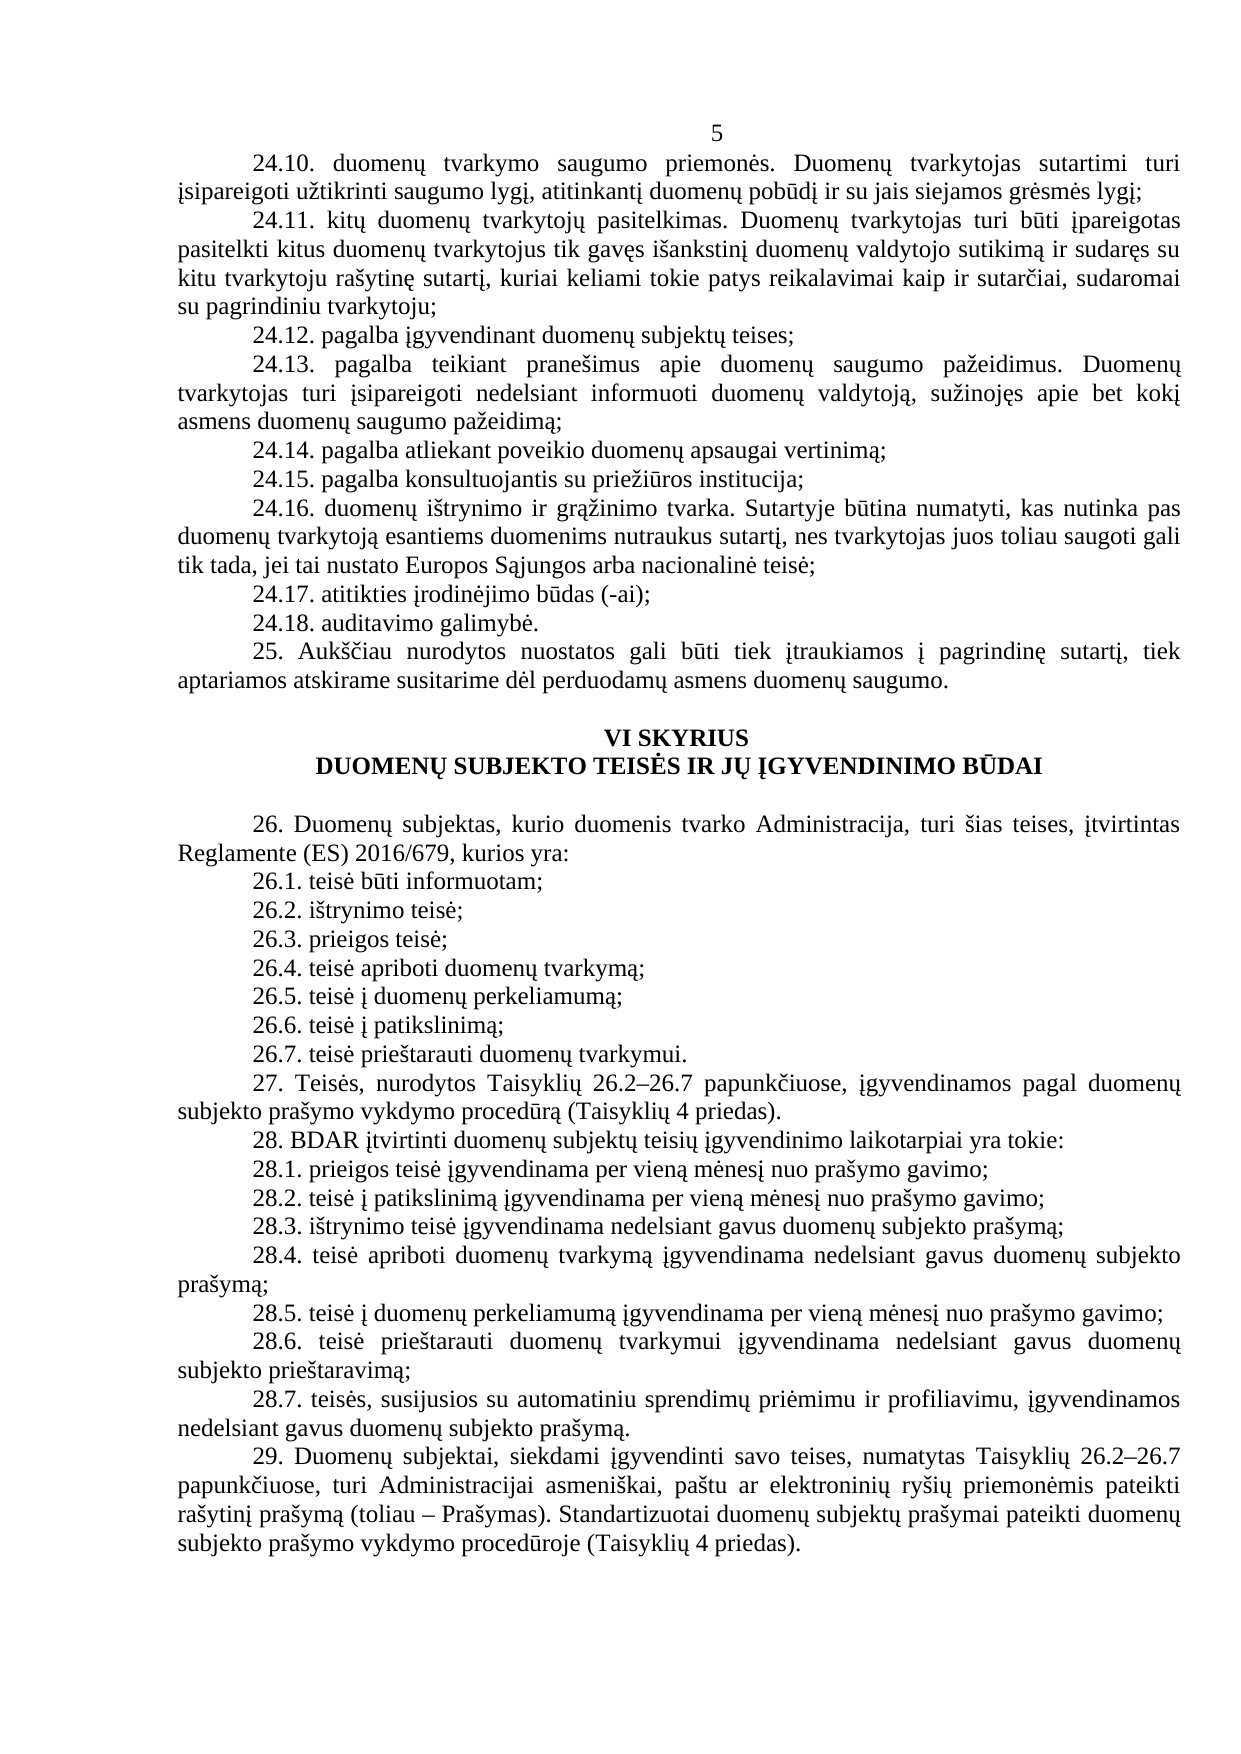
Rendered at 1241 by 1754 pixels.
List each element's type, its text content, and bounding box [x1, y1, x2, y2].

text 28.3. ištrynimo teisė įgyvendinama nedelsiant gavus duomenų subjekto prašymą; [177, 1211, 1181, 1240]
text 24.14. pagalba atliekant poveikio duomenų apsaugai vertinimą; [177, 435, 1181, 464]
text 25. Aukščiau nurodytos nuostatos gali būti tiek įtraukiamos į pagrindinę sutartį, tiek aptariamos atskirame susitarime dėl perduodamų asmens duomenų saugumo. [177, 636, 1181, 694]
text 28.6. teisė prieštarauti duomenų tvarkymui įgyvendinama nedelsiant gavus duomenų subjekto prieštaravimą; [177, 1326, 1181, 1384]
text 24.10. duomenų tvarkymo saugumo priemonės. Duomenų tvarkytojas sutartimi turi įsipareigoti užtikrinti saugumo lygį, atitinkantį duomenų pobūdį ir su jais siejamos grėsmės lygį; [177, 148, 1181, 205]
text 28.1. prieigos teisė įgyvendinama per vieną mėnesį nuo prašymo gavimo; [177, 1154, 1181, 1183]
text 24.12. pagalba įgyvendinant duomenų subjektų teises; [177, 320, 1181, 349]
text 24.18. auditavimo galimybė. [177, 608, 1181, 636]
text 26.3. prieigos teisė; [177, 924, 1181, 953]
text 26.4. teisė apriboti duomenų tvarkymą; [177, 953, 1181, 981]
text 26.6. teisė į patikslinimą; [177, 1010, 1181, 1039]
text DUOMENŲ SUBJEKTO TEISĖS IR JŲ ĮGYVENDINIMO BŪDAI [177, 751, 1181, 780]
text 27. Teisės, nurodytos Taisyklių 26.2–26.7 papunkčiuose, įgyvendinamos pagal duomenų subjekto prašymo vykdymo procedūrą (Taisyklių 4 priedas). [177, 1068, 1181, 1125]
text 28. BDAR įtvirtinti duomenų subjektų teisių įgyvendinimo laikotarpiai yra tokie: [177, 1125, 1181, 1154]
text 24.13. pagalba teikiant pranešimus apie duomenų saugumo pažeidimus. Duomenų tvarkytojas turi įsipareigoti nedelsiant informuoti duomenų valdytoją, sužinojęs apie bet kokį asmens duomenų saugumo pažeidimą; [177, 349, 1181, 435]
text 28.2. teisė į patikslinimą įgyvendinama per vieną mėnesį nuo prašymo gavimo; [177, 1183, 1181, 1211]
text 26.5. teisė į duomenų perkeliamumą; [177, 981, 1181, 1010]
text 26.7. teisė prieštarauti duomenų tvarkymui. [177, 1039, 1181, 1068]
text 24.15. pagalba konsultuojantis su priežiūros institucija; [177, 464, 1181, 493]
text 28.7. teisės, susijusios su automatiniu sprendimų priėmimu ir profiliavimu, įgyvendinamos nedelsiant gavus duomenų subjekto prašymą. [177, 1384, 1181, 1441]
text 28.5. teisė į duomenų perkeliamumą įgyvendinama per vieną mėnesį nuo prašymo gavimo; [177, 1298, 1181, 1326]
text 28.4. teisė apriboti duomenų tvarkymą įgyvendinama nedelsiant gavus duomenų subjekto prašymą; [177, 1240, 1181, 1298]
text 24.17. atitikties įrodinėjimo būdas (-ai); [177, 579, 1181, 608]
text VI SKYRIUS [177, 723, 1181, 751]
text 26.2. ištrynimo teisė; [177, 895, 1181, 924]
text 29. Duomenų subjektai, siekdami įgyvendinti savo teises, numatytas Taisyklių 26.2–26.7 papunkčiuose, turi Administracijai asmeniškai, paštu ar elektroninių ryšių priemonėmis pateikti rašytinį prašymą (toliau – Prašymas). Standartizuotai duomenų subjektų prašymai pateikti duomenų subjekto prašymo vykdymo procedūroje (Taisyklių 4 priedas). [177, 1441, 1181, 1556]
text 24.16. duomenų ištrynimo ir grąžinimo tvarka. Sutartyje būtina numatyti, kas nutinka pas duomenų tvarkytoją esantiems duomenims nutraukus sutartį, nes tvarkytojas juos toliau saugoti gali tik tada, jei tai nustato Europos Sąjungos arba nacionalinė teisė; [177, 493, 1181, 579]
text 26.1. teisė būti informuotam; [177, 866, 1181, 895]
text 26. Duomenų subjektas, kurio duomenis tvarko Administracija, turi šias teises, įtvirtintas Reglamente (ES) 2016/679, kurios yra: [177, 809, 1181, 866]
text 24.11. kitų duomenų tvarkytojų pasitelkimas. Duomenų tvarkytojas turi būti įpareigotas pasitelkti kitus duomenų tvarkytojus tik gavęs išankstinį duomenų valdytojo sutikimą ir sudaręs su kitu tvarkytoju rašytinę sutartį, kuriai keliami tokie patys reikalavimai kaip ir sutarčiai, sudaromai su pagrindiniu tvarkytoju; [177, 205, 1181, 320]
